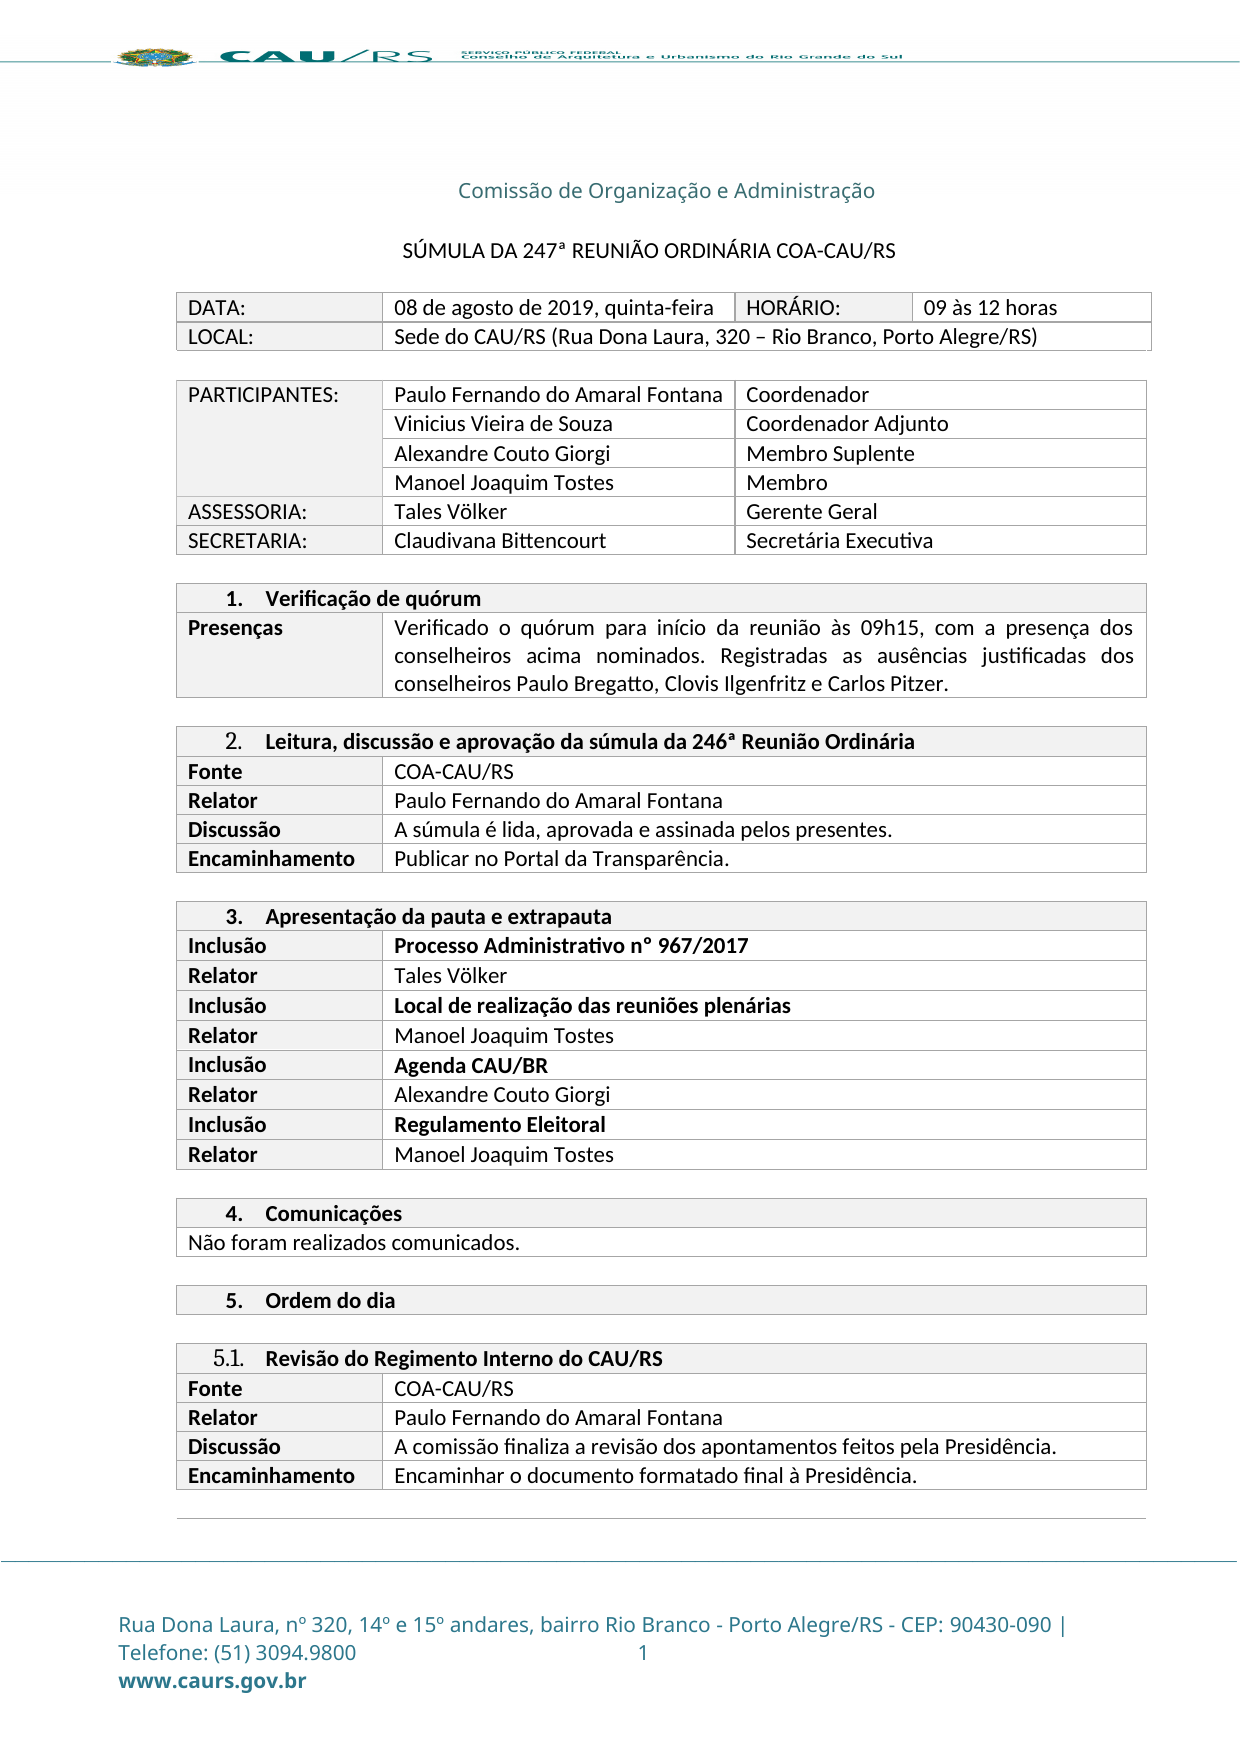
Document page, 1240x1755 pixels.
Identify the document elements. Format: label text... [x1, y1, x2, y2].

table_cell [177, 1170, 383, 1198]
table_cell [1147, 1431, 1151, 1460]
table_cell ASSESSORIA: [177, 497, 382, 525]
table_cell [177, 1490, 383, 1518]
table_cell [1146, 1489, 1151, 1518]
table_cell [1147, 438, 1151, 467]
table_cell Relator [177, 1021, 382, 1049]
table_cell [1147, 1079, 1151, 1109]
table_cell Local de realização das reuniões plenárias [383, 991, 1146, 1020]
table_cell Alexandre Couto Giorgi [383, 439, 734, 467]
table_cell [1147, 901, 1151, 930]
table_cell [1146, 1256, 1151, 1285]
table_cell COA-CAU/RS [383, 757, 1146, 785]
table_cell Inclusão [177, 1051, 382, 1079]
table_cell [1146, 872, 1151, 901]
table_cell Processo Administrativo nº 967/2017 [383, 931, 1146, 960]
table_cell Membro Suplente [736, 439, 1146, 467]
table_header 08 de agosto de 2019, quinta-feira [383, 293, 734, 321]
table_cell Encaminhar o documento formatado final à Presidência. [383, 1461, 1146, 1489]
table_cell [1147, 1373, 1151, 1402]
table_cell Apresentação da pauta e extrapauta [177, 902, 1146, 930]
table_cell Presenças [177, 613, 382, 697]
table_cell A comissão finaliza a revisão dos apontamentos feitos pela Presidência. [383, 1432, 1146, 1460]
table_cell Vinicius Vieira de Souza [383, 410, 734, 438]
table_cell Encaminhamento [177, 1461, 382, 1489]
table_cell [1147, 726, 1151, 756]
table_cell [1147, 930, 1151, 960]
table_cell [1147, 380, 1151, 408]
table_cell Discussão [177, 1432, 382, 1460]
table_cell [1146, 554, 1151, 583]
table_cell Inclusão [177, 991, 382, 1020]
table_cell Regulamento Eleitoral [383, 1110, 1146, 1139]
table_cell Tales Völker [383, 961, 1146, 990]
table_cell [177, 555, 1146, 583]
table_cell [1147, 1460, 1151, 1489]
table_cell Manoel Joaquim Tostes [383, 1140, 1146, 1169]
table_cell [1146, 697, 1151, 726]
table_cell Relator [177, 1140, 382, 1169]
table_cell [1147, 409, 1151, 438]
table_cell [1147, 496, 1151, 525]
table_cell [177, 351, 1146, 379]
table_cell Claudivana Bittencourt [383, 526, 734, 554]
table_cell [1147, 1402, 1151, 1431]
table_cell [1147, 990, 1151, 1020]
table_cell [1147, 525, 1151, 554]
table_cell Inclusão [177, 931, 382, 960]
table_cell [1147, 1139, 1151, 1169]
table_cell Coordenador [736, 381, 1146, 408]
table_cell [1147, 1343, 1151, 1373]
table_cell [177, 698, 383, 726]
table_cell [1147, 1109, 1151, 1139]
table_cell A súmula é lida, aprovada e assinada pelos presentes. [383, 815, 1146, 843]
table_cell [1146, 1314, 1151, 1343]
table_cell Paulo Fernando do Amaral Fontana [383, 381, 734, 408]
table_header HORÁRIO: [736, 293, 912, 321]
table_cell PARTICIPANTES: [177, 381, 382, 496]
text SÚMULA DA 247ª REUNIÃO ORDINÁRIA COA-CAU/RS [177, 236, 1121, 264]
table_cell Fonte [177, 1374, 382, 1402]
table_cell [1147, 467, 1151, 496]
table_cell Alexandre Couto Giorgi [383, 1080, 1146, 1109]
table_cell Membro [736, 468, 1146, 496]
table_cell [1147, 351, 1151, 379]
table_cell [177, 1315, 383, 1343]
table_cell Tales Völker [383, 497, 734, 525]
table_cell [177, 873, 383, 901]
table_cell Manoel Joaquim Tostes [383, 468, 734, 496]
table_cell [1147, 583, 1151, 612]
table_cell Discussão [177, 815, 382, 843]
table_cell [383, 698, 1146, 726]
table_cell Paulo Fernando do Amaral Fontana [383, 1403, 1146, 1431]
table_cell [1147, 1227, 1151, 1256]
table_cell [1147, 756, 1151, 785]
table_cell Não foram realizados comunicados. [177, 1228, 1146, 1256]
table_cell [177, 1257, 383, 1285]
table_cell Gerente Geral [736, 497, 1146, 525]
table_cell Comunicações [177, 1199, 1146, 1227]
table_cell [1147, 1285, 1151, 1314]
table_cell SECRETARIA: [177, 526, 382, 554]
table_cell Relator [177, 1080, 382, 1109]
table_cell Fonte [177, 757, 382, 785]
table_cell [1146, 1169, 1151, 1198]
table_cell Encaminhamento [177, 844, 382, 872]
table_cell [1147, 785, 1151, 814]
table_cell LOCAL: [177, 323, 382, 350]
table_cell Coordenador Adjunto [736, 410, 1146, 438]
table_cell Ordem do dia [177, 1286, 1146, 1314]
table_cell [1147, 960, 1151, 990]
table_cell Verificação de quórum [177, 584, 1146, 612]
table_cell Relator [177, 1403, 382, 1431]
table_cell [1147, 843, 1151, 872]
table_cell [1147, 814, 1151, 843]
table_header DATA: [177, 293, 382, 321]
table_cell [1147, 1198, 1151, 1227]
table_cell Sede do CAU/RS (Rua Dona Laura, 320 – Rio Branco, Porto Alegre/RS) [383, 323, 1151, 350]
table_cell COA-CAU/RS [383, 1374, 1146, 1402]
table_cell Verificado o quórum para início da reunião às 09h15, com a presença dos conselheiros acima nominados. Registradas as ausências justificadas dos conselheiros Paulo Bregatto, Clovis Ilgenfritz e Carlos Pitzer. [383, 613, 1146, 697]
table_cell Manoel Joaquim Tostes [383, 1021, 1146, 1049]
table_cell Publicar no Portal da Transparência. [383, 844, 1146, 872]
table_cell [1147, 1050, 1151, 1079]
table_cell [383, 1170, 1146, 1198]
table_cell [383, 1490, 1146, 1518]
table_cell [383, 1257, 1146, 1285]
table_cell Relator [177, 961, 382, 990]
table_header 09 às 12 horas [913, 293, 1151, 321]
table_cell Paulo Fernando do Amaral Fontana [383, 786, 1146, 814]
table_cell [1147, 612, 1151, 697]
table_cell Relator [177, 786, 382, 814]
table_cell Leitura, discussão e aprovação da súmula da 246ª Reunião Ordinária [177, 727, 1146, 756]
table_cell Inclusão [177, 1110, 382, 1139]
table_cell Revisão do Regimento Interno do CAU/RS [177, 1344, 1146, 1373]
table_cell [1147, 1020, 1151, 1049]
table_cell Agenda CAU/BR [383, 1051, 1146, 1079]
table_cell [383, 1315, 1146, 1343]
table_cell [383, 873, 1146, 901]
table_cell Secretária Executiva [736, 526, 1146, 554]
